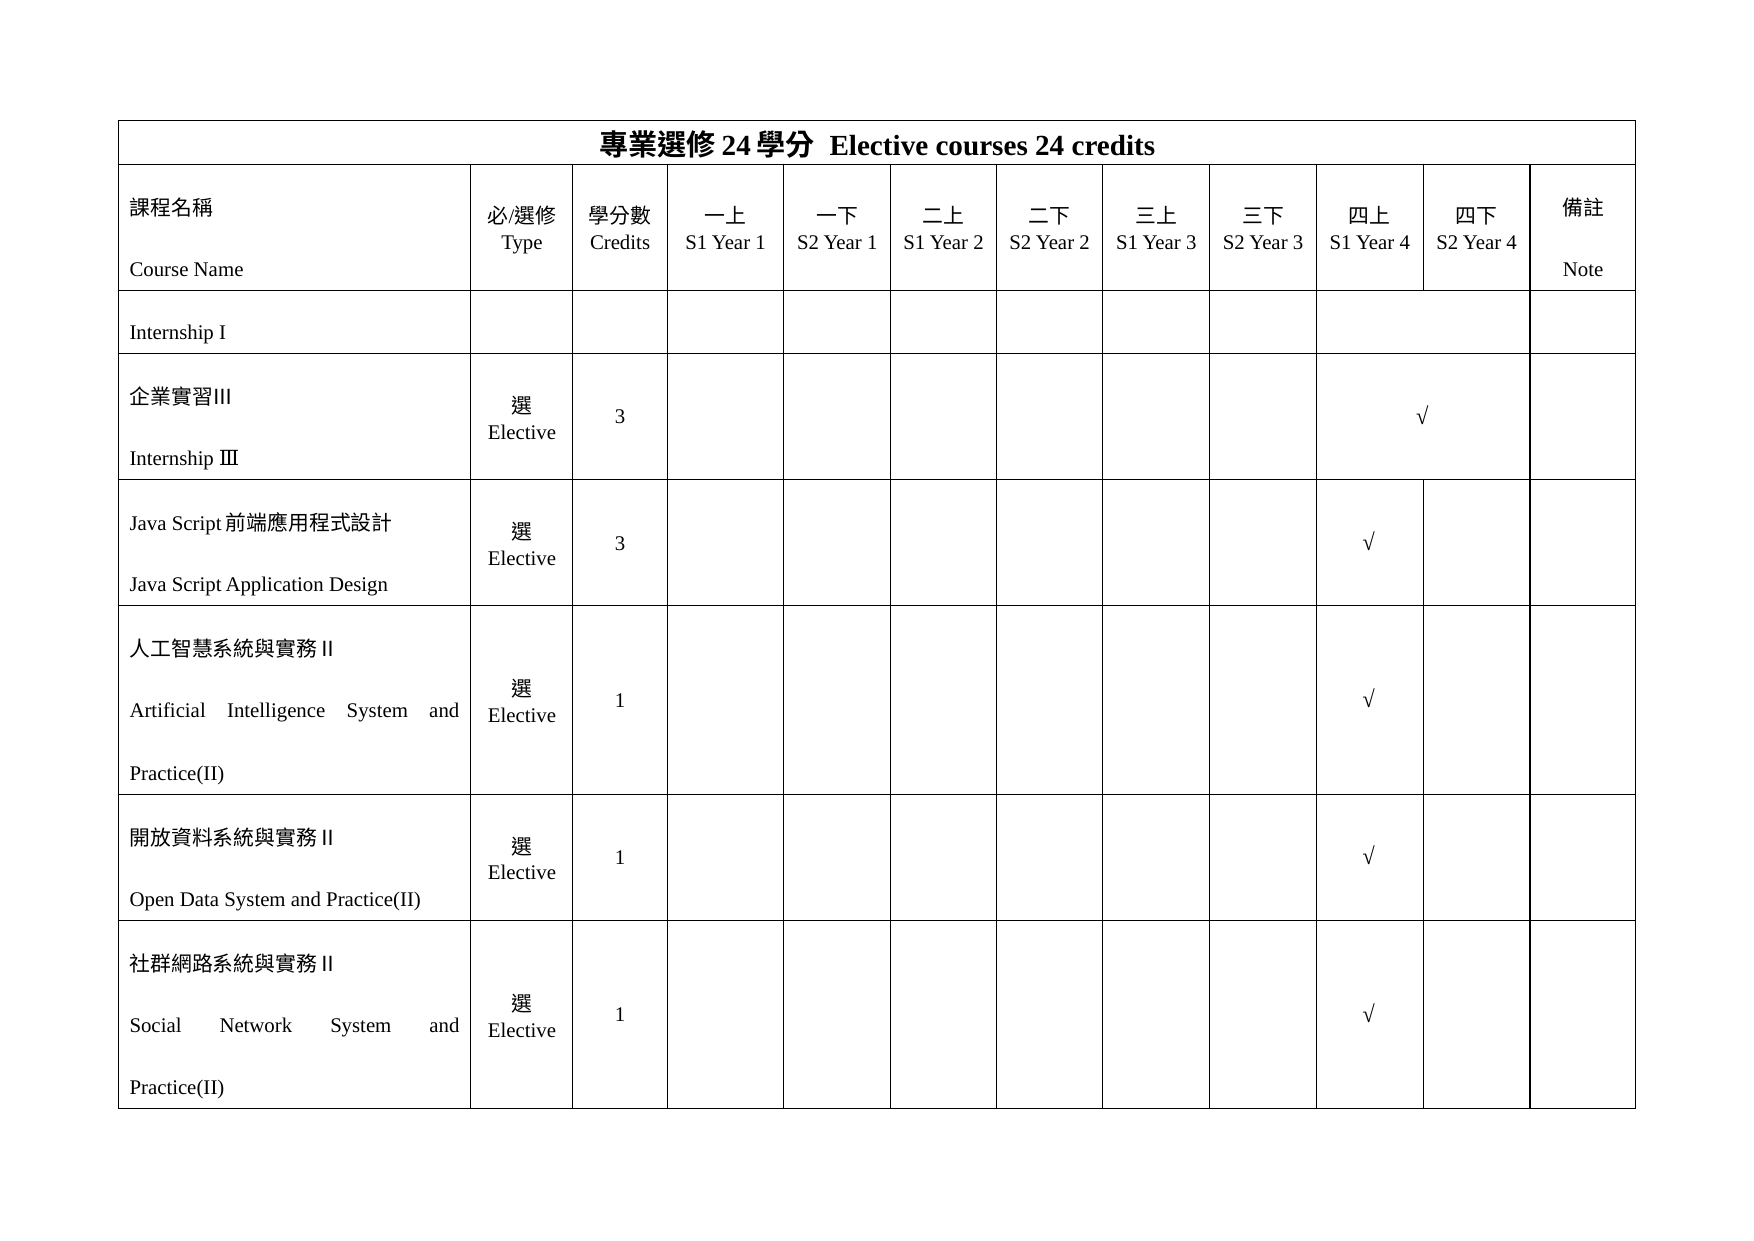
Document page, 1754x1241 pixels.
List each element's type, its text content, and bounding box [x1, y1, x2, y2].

table_cell [668, 921, 783, 1108]
table_cell 選 Elective [471, 795, 572, 920]
table_cell 選 Elective [471, 921, 572, 1108]
table_cell 1 [573, 921, 667, 1108]
table_cell [1531, 795, 1635, 920]
table_cell [997, 795, 1102, 920]
table_cell [1317, 606, 1423, 794]
table_cell 企業實習Ⅲ Internship Ⅲ [119, 354, 470, 479]
table_cell [891, 480, 996, 605]
table_cell 選 Elective [471, 606, 572, 794]
table_cell [997, 354, 1102, 479]
table_cell Internship I [119, 291, 470, 353]
table_cell 1 [573, 606, 667, 794]
table_cell [1531, 606, 1635, 794]
table_cell [573, 291, 667, 353]
table_cell [668, 795, 783, 920]
table_cell [1210, 291, 1316, 353]
table_cell [784, 921, 890, 1108]
table_cell 社群網路系統與實務Ⅱ Social Network System and Practice(II) [119, 921, 470, 1108]
table_cell [1531, 354, 1635, 479]
table_cell [784, 795, 890, 920]
table_cell [891, 921, 996, 1108]
table_cell [1317, 795, 1423, 920]
table_cell [997, 291, 1102, 353]
table_cell [1317, 921, 1423, 1108]
table_cell [784, 480, 890, 605]
table_cell [1424, 921, 1529, 1108]
table_cell [1531, 480, 1635, 605]
table_cell [1103, 795, 1209, 920]
table_header 專業選修24學分 Elective courses 24 credits [119, 121, 1635, 163]
table_cell [1103, 354, 1209, 479]
table_cell 必/選修 Type [471, 165, 572, 289]
table_cell [1531, 291, 1635, 353]
table_cell 開放資料系統與實務Ⅱ Open Data System and Practice(II) [119, 795, 470, 920]
table_cell 人工智慧系統與實務Ⅱ Artificial Intelligence System and Practice(II) [119, 606, 470, 794]
table_cell 1 [573, 795, 667, 920]
table_cell [1103, 606, 1209, 794]
table_cell [1317, 480, 1423, 605]
table_cell [891, 291, 996, 353]
table_cell 二下 S2 Year 2 [997, 165, 1102, 289]
table_cell [891, 795, 996, 920]
table_cell 備註 Note [1531, 165, 1635, 289]
table_cell 一上 S1 Year 1 [668, 165, 783, 289]
table_cell [668, 480, 783, 605]
table_cell [1103, 921, 1209, 1108]
table_cell 選 Elective [471, 480, 572, 605]
table_cell [1103, 480, 1209, 605]
table_cell Java Script前端應用程式設計 Java Script Application Design [119, 480, 470, 605]
table_cell [997, 480, 1102, 605]
table_cell 學分數 Credits [573, 165, 667, 289]
table_cell [891, 606, 996, 794]
table_cell 三下 S2 Year 3 [1210, 165, 1316, 289]
table_cell [1210, 606, 1316, 794]
table_cell 3 [573, 354, 667, 479]
table_cell [1210, 480, 1316, 605]
table_cell [1210, 795, 1316, 920]
table_cell 二上 S1 Year 2 [891, 165, 996, 289]
table_cell 一下 S2 Year 1 [784, 165, 890, 289]
table_cell [1317, 354, 1529, 479]
table_cell 四下 S2 Year 4 [1424, 165, 1529, 289]
table_cell [784, 354, 890, 479]
table_cell [1103, 291, 1209, 353]
table_cell [1424, 795, 1529, 920]
table_cell [668, 291, 783, 353]
table_cell 四上 S1 Year 4 [1317, 165, 1423, 289]
table_cell [1317, 291, 1529, 353]
table_cell [891, 354, 996, 479]
table_cell [668, 354, 783, 479]
table_cell [997, 606, 1102, 794]
table_cell [997, 921, 1102, 1108]
table_cell 3 [573, 480, 667, 605]
table_cell [1210, 354, 1316, 479]
table_cell [1531, 921, 1635, 1108]
table_cell [1210, 921, 1316, 1108]
table_cell 課程名稱 Course Name [119, 165, 470, 289]
table_cell [784, 606, 890, 794]
table_cell 三上 S1 Year 3 [1103, 165, 1209, 289]
table_cell [1424, 606, 1529, 794]
table_cell [1424, 480, 1529, 605]
table_cell 選 Elective [471, 354, 572, 479]
table_cell [471, 291, 572, 353]
table_cell [668, 606, 783, 794]
table_cell [784, 291, 890, 353]
